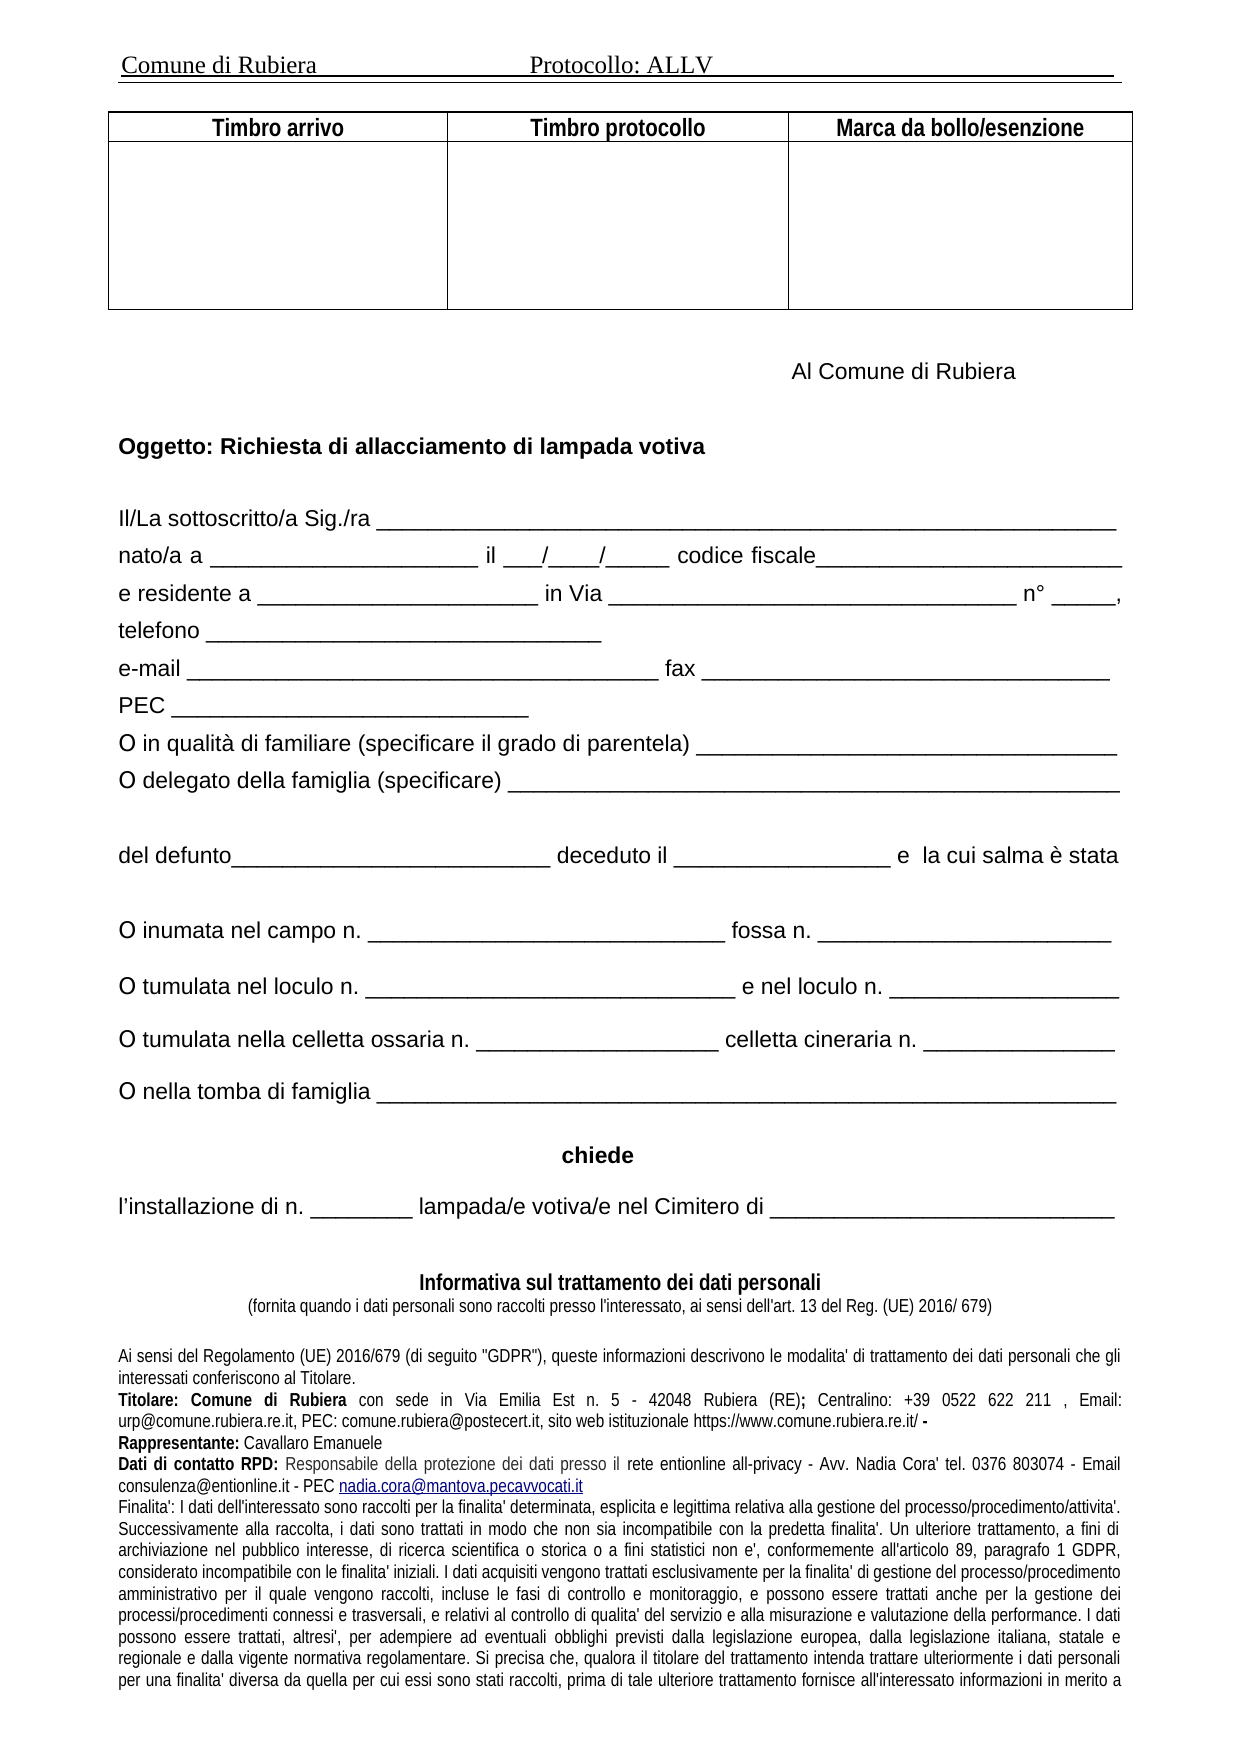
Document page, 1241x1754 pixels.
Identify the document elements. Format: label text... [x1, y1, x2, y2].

table_cell [789, 142, 1132, 309]
text Օ nella tomba di famiglia __________________________________________________________ [118, 1078, 1122, 1104]
text Օ tumulata nel loculo n. _____________________________ e nel loculo n. __________________ [118, 973, 1122, 999]
text del defunto_________________________ deceduto il _________________ e la cui salma è stata [118, 834, 1122, 871]
text Titolare: Comune di Rubiera con sede in Via Emilia Est n. 5 - 42048 Rubiera (RE); Centralino: +39 0522 622 211 , Email: urp@comune.rubiera.re.it, PEC: comune.rubiera@postecert.it, sito web istituzionale https://www.comune.rubiera.re.it/ - [118, 1388, 1122, 1432]
text Օ in qualità di familiare (specificare il grado di parentela) _________________________________ [118, 721, 1122, 759]
table_cell [109, 142, 447, 309]
list l’installazione di n. ________ lampada/e votiva/e nel Cimitero di ___________________________ [118, 1195, 1122, 1220]
text e-mail _____________________________________ fax ________________________________ [118, 646, 1122, 684]
subtitle Al Comune di Rubiera [118, 358, 1122, 385]
text (fornita quando i dati personali sono raccolti presso l'interessato, ai sensi dell'art. 13 del Reg. (UE) 2016/ 679) [118, 1295, 1122, 1317]
text Օ delegato della famiglia (specificare) ________________________________________________ [118, 759, 1122, 796]
text Il/La sottoscritto/a Sig./ra __________________________________________________________ [118, 496, 1122, 534]
text PEC ____________________________ [118, 684, 1122, 721]
text Rappresentante: Cavallaro Emanuele [118, 1432, 1122, 1453]
table_header Timbro protocollo [448, 113, 788, 141]
text Ai sensi del Regolamento (UE) 2016/679 (di seguito "GDPR"), queste informazioni descrivono le modalita' di trattamento dei dati personali che gli interessati conferiscono al Titolare. [118, 1345, 1122, 1388]
text Dati di contatto RPD: Responsabile della protezione dei dati presso il rete entionline all-privacy - Avv. Nadia Cora' tel. 0376 803074 - Email consulenza@entionline.it - PEC nadia.cora@mantova.pecavvocati.it [118, 1453, 1122, 1496]
table_header Timbro arrivo [109, 113, 447, 141]
table_cell [448, 142, 788, 309]
text nato/a a _____________________ il ___/____/_____ codice fiscale________________________ e residente a ______________________ in Via ________________________________ n° _____, telefono _______________________________ [118, 534, 1122, 646]
text Oggetto: Richiesta di allacciamento di lampada votiva [118, 433, 1122, 459]
text Informativa sul trattamento dei dati personali [118, 1269, 1122, 1295]
text Finalita': I dati dell'interessato sono raccolti per la finalita' determinata, esplicita e legittima relativa alla gestione del processo/procedimento/attivita'. Successivamente alla raccolta, i dati sono trattati in modo che non sia incompatibile con la predetta finalita'. Un ulteriore trattamento, a fini di archiviazione nel pubblico interesse, di ricerca scientifica o storica o a fini statistici non e', conformemente all'articolo 89, paragrafo 1 GDPR, considerato incompatibile con le finalita' iniziali. I dati acquisiti vengono trattati esclusivamente per la finalita' di gestione del processo/procedimento amministrativo per il quale vengono raccolti, incluse le fasi di controllo e monitoraggio, e possono essere trattati anche per la gestione dei processi/procedimenti connessi e trasversali, e relativi al controllo di qualita' del servizio e alla misurazione e valutazione della performance. I dati possono essere trattati, altresi', per adempiere ad eventuali obblighi previsti dalla legislazione europea, dalla legislazione italiana, statale e regionale e dalla vigente normativa regolamentare. Si precisa che, qualora il titolare del trattamento intenda trattare ulteriormente i dati personali per una finalita' diversa da quella per cui essi sono stati raccolti, prima di tale ulteriore trattamento fornisce all'interessato informazioni in merito a [118, 1496, 1122, 1690]
text Օ tumulata nella celletta ossaria n. ___________________ celletta cineraria n. _______________ [118, 1026, 1122, 1052]
table_header Marca da bollo/esenzione [789, 113, 1132, 141]
subtitle chiede [73, 1142, 1122, 1168]
text Օ inumata nel campo n. ____________________________ fossa n. _______________________ [118, 909, 1122, 946]
